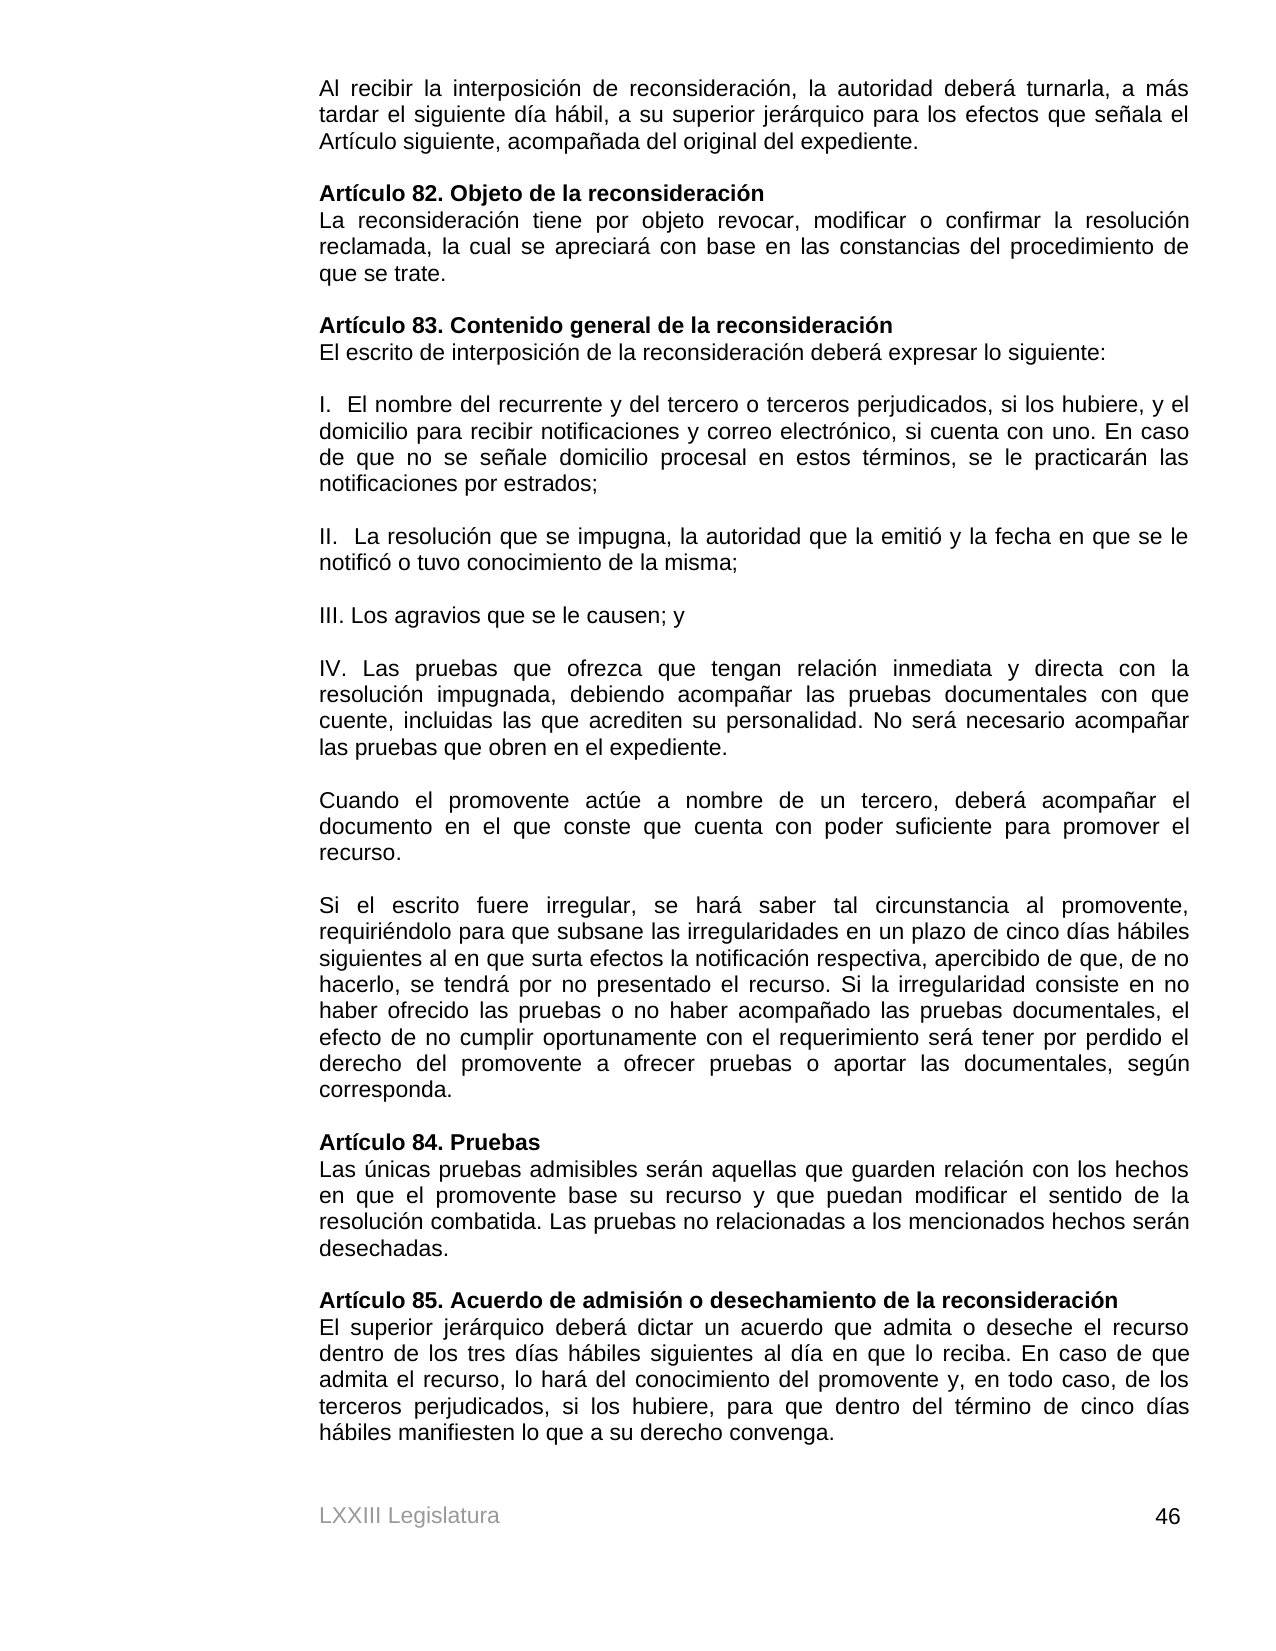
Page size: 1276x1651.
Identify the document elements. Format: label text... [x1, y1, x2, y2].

text El escrito de interposición de la reconsideración deberá expresar lo siguiente: [319, 338, 1190, 365]
text Si el escrito fuere irregular, se hará saber tal circunstancia al promovente, requiriéndolo para que subsane las irregularidades en un plazo de cinco días hábiles siguientes al en que surta efectos la notificación respectiva, apercibido de que, de no hacerlo, se tendrá por no presentado el recurso. Si la irregularidad consiste en no haber ofrecido las pruebas o no haber acompañado las pruebas documentales, el efecto de no cumplir oportunamente con el requerimiento será tener por perdido el derecho del promovente a ofrecer pruebas o aportar las documentales, según corresponda. [319, 892, 1190, 1103]
text Las únicas pruebas admisibles serán aquellas que guarden relación con los hechos en que el promovente base su recurso y que puedan modificar el sentido de la resolución combatida. Las pruebas no relacionadas a los mencionados hechos serán desechadas. [319, 1156, 1190, 1261]
text II. La resolución que se impugna, la autoridad que la emitió y la fecha en que se le notificó o tuvo conocimiento de la misma; [319, 523, 1190, 576]
text Artículo 85. Acuerdo de admisión o desechamiento de la reconsideración [319, 1287, 1190, 1314]
text I. El nombre del recurrente y del tercero o terceros perjudicados, si los hubiere, y el domicilio para recibir notificaciones y correo electrónico, si cuenta con uno. En caso de que no se señale domicilio procesal en estos términos, se le practicarán las notificaciones por estrados; [319, 391, 1190, 497]
text III. Los agravios que se le causen; y [319, 602, 1190, 628]
text Artículo 84. Pruebas [319, 1129, 1190, 1156]
text Artículo 82. Objeto de la reconsideración [319, 180, 1190, 207]
text Cuando el promovente actúe a nombre de un tercero, deberá acompañar el documento en el que conste que cuenta con poder suficiente para promover el recurso. [319, 787, 1190, 866]
text El superior jerárquico deberá dictar un acuerdo que admita o deseche el recurso dentro de los tres días hábiles siguientes al día en que lo reciba. En caso de que admita el recurso, lo hará del conocimiento del promovente y, en todo caso, de los terceros perjudicados, si los hubiere, para que dentro del término de cinco días hábiles manifiesten lo que a su derecho convenga. [319, 1314, 1190, 1445]
text Al recibir la interposición de reconsideración, la autoridad deberá turnarla, a más tardar el siguiente día hábil, a su superior jerárquico para los efectos que señala el Artículo siguiente, acompañada del original del expediente. [319, 75, 1190, 154]
text IV. Las pruebas que ofrezca que tengan relación inmediata y directa con la resolución impugnada, debiendo acompañar las pruebas documentales con que cuente, incluidas las que acrediten su personalidad. No será necesario acompañar las pruebas que obren en el expediente. [319, 655, 1190, 760]
text Artículo 83. Contenido general de la reconsideración [319, 312, 1190, 338]
text La reconsideración tiene por objeto revocar, modificar o confirmar la resolución reclamada, la cual se apreciará con base en las constancias del procedimiento de que se trate. [319, 207, 1190, 286]
